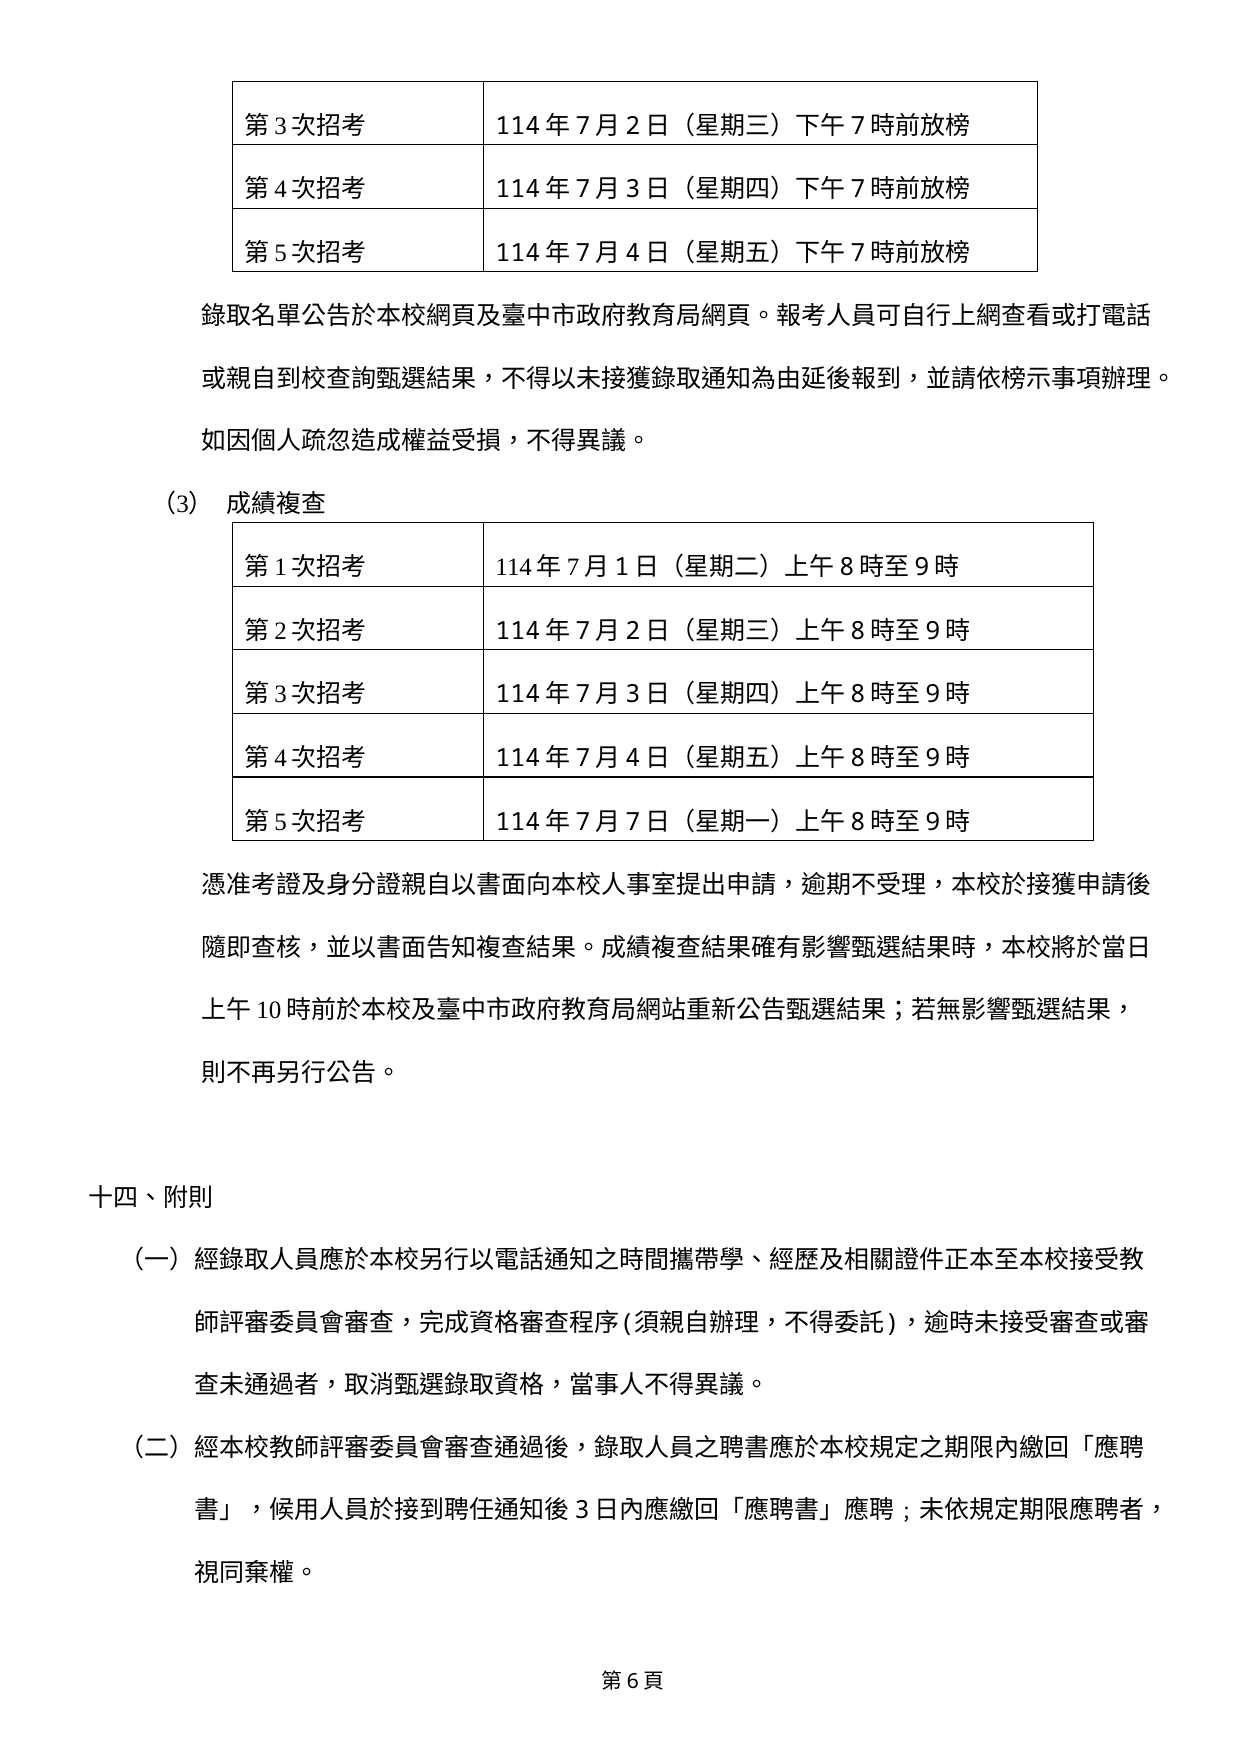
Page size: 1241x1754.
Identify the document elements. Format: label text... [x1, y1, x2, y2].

table_cell 114年7月3日（星期四）下午7時前放榜 [484, 145, 1037, 208]
text 錄取名單公告於本校網頁及臺中市政府教育局網頁。報考人員可自行上網查看或打電話或親自到校查詢甄選結果，不得以未接獲錄取通知為由延後報到，並請依榜示事項辦理。如因個人疏忽造成權益受損，不得異議。 [201, 272, 1152, 460]
table_cell 114年7月2日（星期三）上午8時至9時 [484, 587, 1093, 649]
table_cell 第3次招考 [233, 82, 483, 144]
table_cell 第4次招考 [233, 145, 483, 208]
table_cell 第2次招考 [233, 587, 483, 649]
text 憑准考證及身分證親自以書面向本校人事室提出申請，逾期不受理，本校於接獲申請後隨即查核，並以書面告知複查結果。成績複查結果確有影響甄選結果時，本校將於當日上午10時前於本校及臺中市政府教育局網站重新公告甄選結果；若無影響甄選結果，則不再另行公告。 [201, 841, 1152, 1091]
text 十四、附則 [89, 1153, 1152, 1216]
table_cell 第5次招考 [233, 778, 483, 840]
text （一）經錄取人員應於本校另行以電話通知之時間攜帶學、經歷及相關證件正本至本校接受教師評審委員會審查，完成資格審查程序(須親自辦理，不得委託)，逾時未接受審查或審查未通過者，取消甄選錄取資格，當事人不得異議。 [119, 1216, 1152, 1403]
list 成績複查 [151, 460, 1152, 522]
text （二）經本校教師評審委員會審查通過後，錄取人員之聘書應於本校規定之期限內繳回「應聘書」，候用人員於接到聘任通知後3日內應繳回「應聘書」應聘﹔未依規定期限應聘者，視同棄權。 [119, 1403, 1152, 1591]
table_cell 114年7月7日（星期一）上午8時至9時 [484, 778, 1093, 840]
table_cell 114年7月4日（星期五）上午8時至9時 [484, 714, 1093, 776]
table_cell 114年7月3日（星期四）上午8時至9時 [484, 650, 1093, 713]
table_cell 第3次招考 [233, 650, 483, 713]
table_cell 第4次招考 [233, 714, 483, 776]
table_cell 114年7月4日（星期五）下午7時前放榜 [484, 209, 1037, 271]
table_cell 114年7月2日（星期三）下午7時前放榜 [484, 82, 1037, 144]
table_header 114年7月1日（星期二）上午8時至9時 [484, 523, 1093, 586]
table_cell 第5次招考 [233, 209, 483, 271]
table_header 第1次招考 [233, 523, 483, 586]
